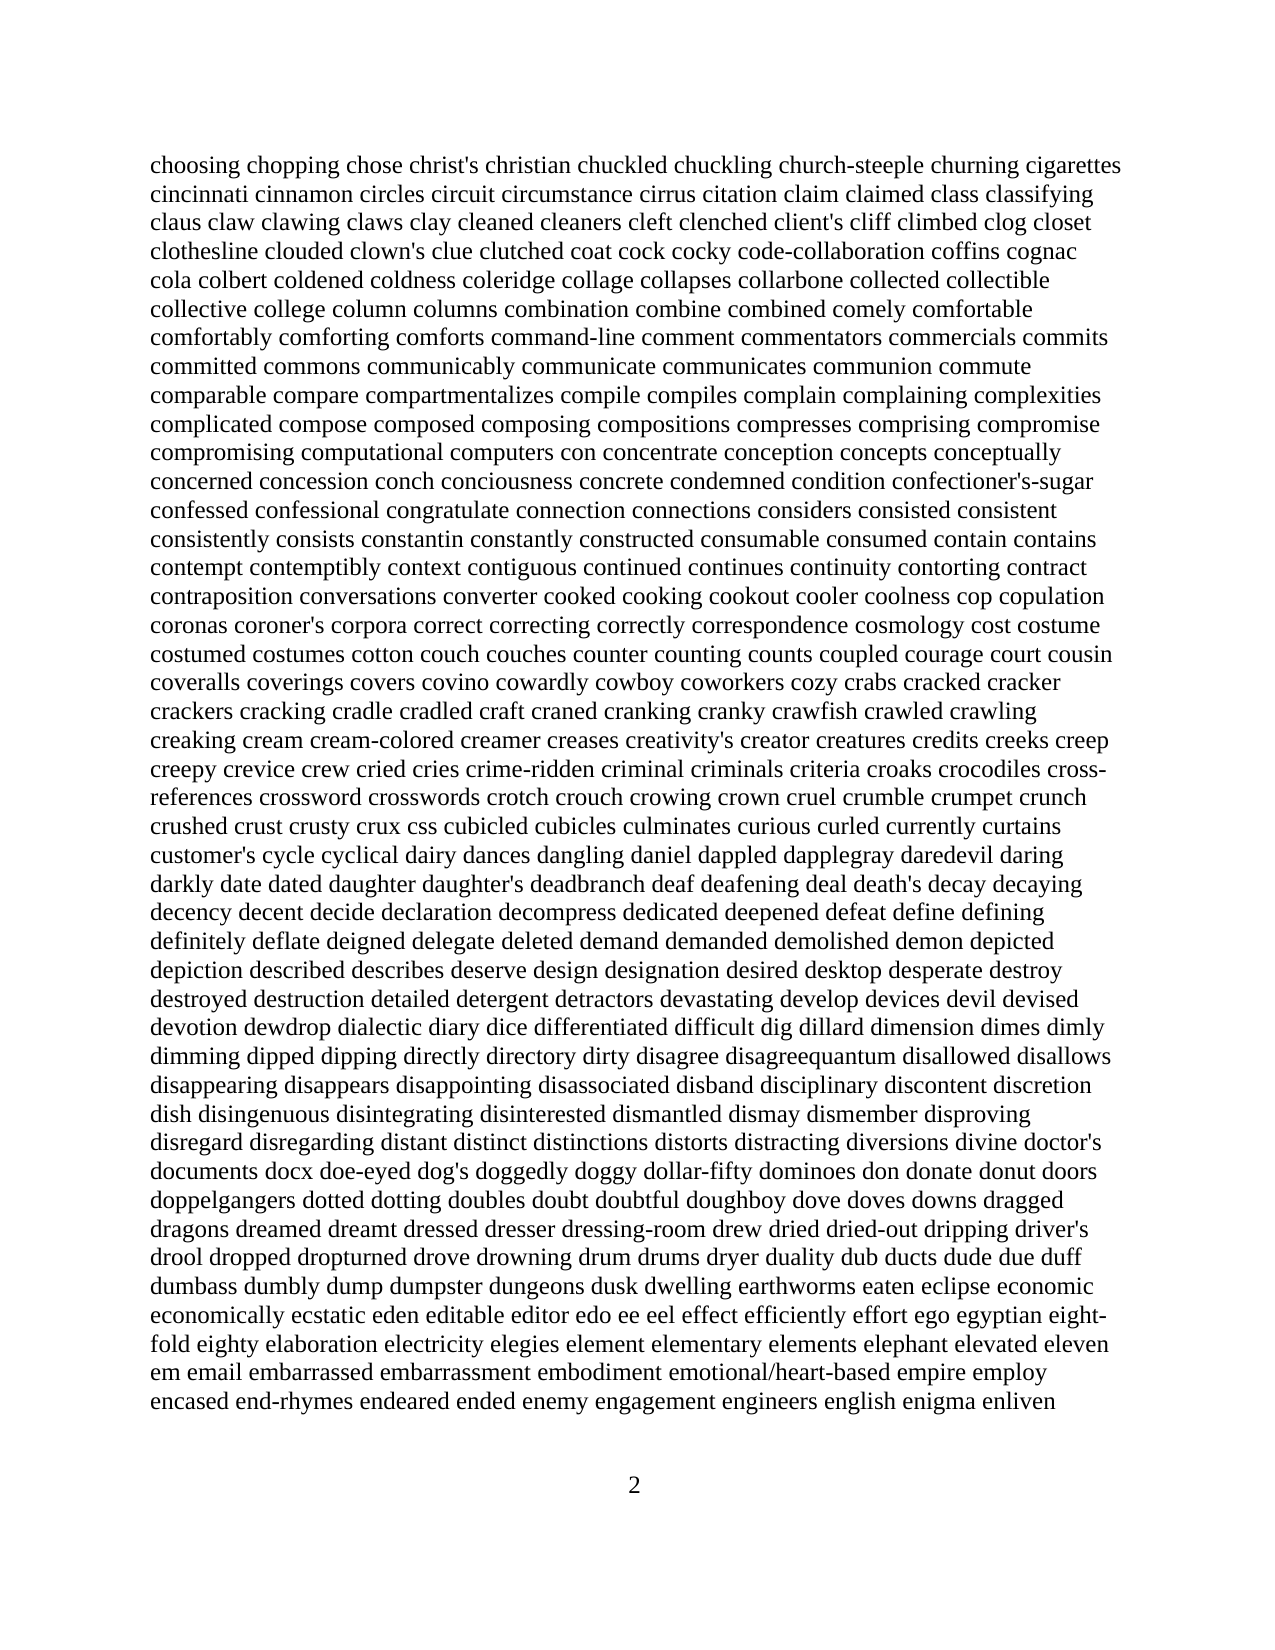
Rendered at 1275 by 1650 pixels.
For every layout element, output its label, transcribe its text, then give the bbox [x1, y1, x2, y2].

text choosing chopping chose christ's christian chuckled chuckling church-steeple churning cigarettes cincinnati cinnamon circles circuit circumstance cirrus citation claim claimed class classifying claus claw clawing claws clay cleaned cleaners cleft clenched client's cliff climbed clog closet clothesline clouded clown's clue clutched coat cock cocky code-collaboration coffins cognac cola colbert coldened coldness coleridge collage collapses collarbone collected collectible collective college column columns combination combine combined comely comfortable comfortably comforting comforts command-line comment commentators commercials commits committed commons communicably communicate communicates communion commute comparable compare compartmentalizes compile compiles complain complaining complexities complicated compose composed composing compositions compresses comprising compromise compromising computational computers con concentrate conception concepts conceptually concerned concession conch conciousness concrete condemned condition confectioner's-sugar confessed confessional congratulate connection connections considers consisted consistent consistently consists constantin constantly constructed consumable consumed contain contains contempt contemptibly context contiguous continued continues continuity contorting contract contraposition conversations converter cooked cooking cookout cooler coolness cop copulation coronas coroner's corpora correct correcting correctly correspondence cosmology cost costume costumed costumes cotton couch couches counter counting counts coupled courage court cousin coveralls coverings covers covino cowardly cowboy coworkers cozy crabs cracked cracker crackers cracking cradle cradled craft craned cranking cranky crawfish crawled crawling creaking cream cream-colored creamer creases creativity's creator creatures credits creeks creep creepy crevice crew cried cries crime-ridden criminal criminals criteria croaks crocodiles cross-references crossword crosswords crotch crouch crowing crown cruel crumble crumpet crunch crushed crust crusty crux css cubicled cubicles culminates curious curled currently curtains customer's cycle cyclical dairy dances dangling daniel dappled dapplegray daredevil daring darkly date dated daughter daughter's deadbranch deaf deafening deal death's decay decaying decency decent decide declaration decompress dedicated deepened defeat define defining definitely deflate deigned delegate deleted demand demanded demolished demon depicted depiction described describes deserve design designation desired desktop desperate destroy destroyed destruction detailed detergent detractors devastating develop devices devil devised devotion dewdrop dialectic diary dice differentiated difficult dig dillard dimension dimes dimly dimming dipped dipping directly directory dirty disagree disagreequantum disallowed disallows disappearing disappears disappointing disassociated disband disciplinary discontent discretion dish disingenuous disintegrating disinterested dismantled dismay dismember disproving disregard disregarding distant distinct distinctions distorts distracting diversions divine doctor's documents docx doe-eyed dog's doggedly doggy dollar-fifty dominoes don donate donut doors doppelgangers dotted dotting doubles doubt doubtful doughboy dove doves downs dragged dragons dreamed dreamt dressed dresser dressing-room drew dried dried-out dripping driver's drool dropped dropturned drove drowning drum drums dryer duality dub ducts dude due duff dumbass dumbly dump dumpster dungeons dusk dwelling earthworms eaten eclipse economic economically ecstatic eden editable editor edo ee eel effect efficiently effort ego egyptian eight-fold eighty elaboration electricity elegies element elementary elements elephant elevated eleven em email embarrassed embarrassment embodiment emotional/heart-based empire employ encased end-rhymes endeared ended enemy engagement engineers english enigma enliven [150, 150, 1125, 1415]
